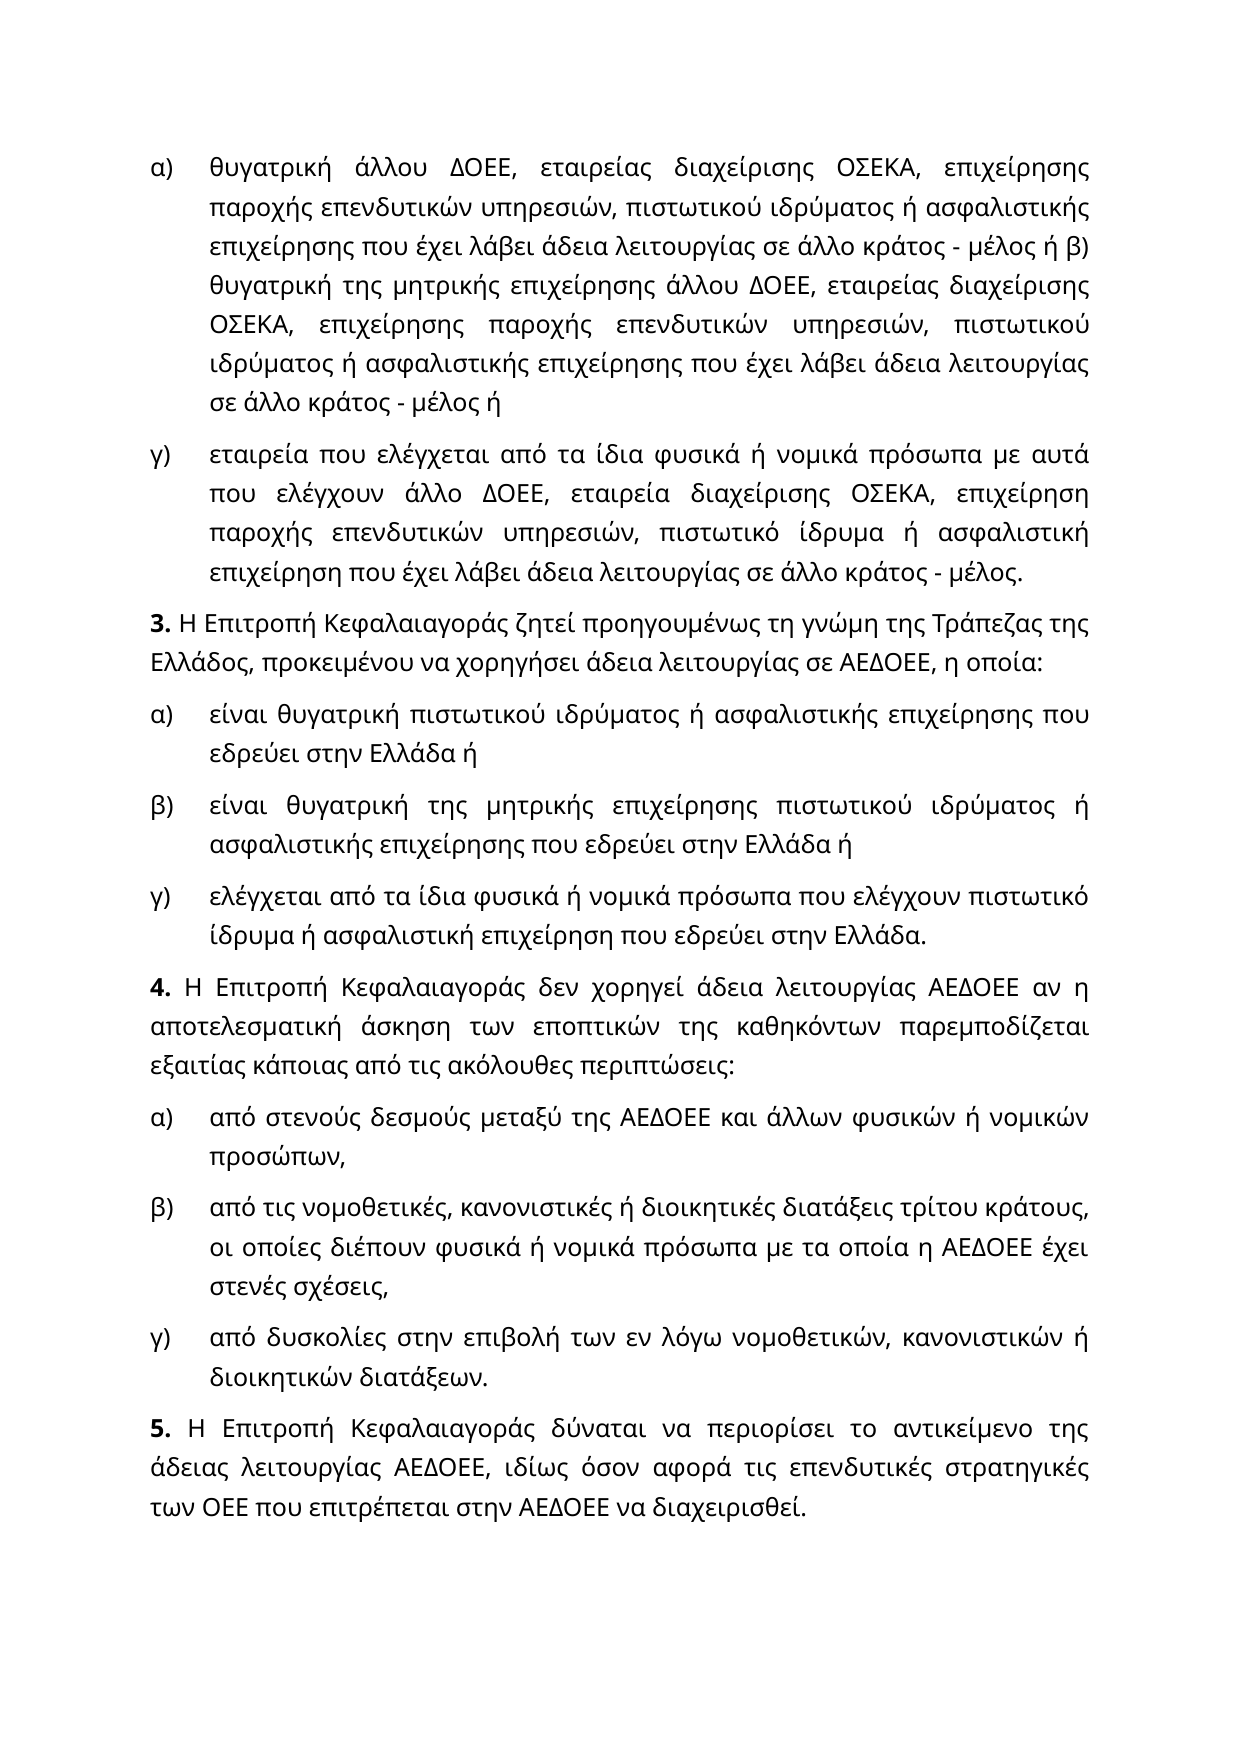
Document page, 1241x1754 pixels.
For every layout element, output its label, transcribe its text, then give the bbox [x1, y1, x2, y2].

text 4. Η Επιτροπή Κεφαλαιαγοράς δεν χορηγεί άδεια λειτουργίας ΑΕΔΟΕΕ αν η αποτελεσματική άσκηση των εποπτικών της καθηκόντων παρεμποδίζεται εξαιτίας κάποιας από τις ακόλουθες περιπτώσεις: [150, 969, 1090, 1082]
list γ) εταιρεία που ελέγχεται από τα ίδια φυσικά ή νομικά πρόσωπα με αυτά που ελέγχουν άλλο ΔΟΕΕ, εταιρεία διαχείρισης ΟΣΕΚΑ, επιχείρηση παροχής επενδυτικών υπηρεσιών, πιστωτικό ίδρυμα ή ασφαλιστική επιχείρηση που έχει λάβει άδεια λειτουργίας σε άλλο κράτος - μέλος. [150, 437, 1090, 588]
list β) από τις νομοθετικές, κανονιστικές ή διοικητικές διατάξεις τρίτου κράτους, οι οποίες διέπουν φυσικά ή νομικά πρόσωπα με τα οποία η ΑΕΔΟΕΕ έχει στενές σχέσεις, [150, 1190, 1090, 1302]
list γ) ελέγχεται από τα ίδια φυσικά ή νομικά πρόσωπα που ελέγχουν πιστωτικό ίδρυμα ή ασφαλιστική επιχείρηση που εδρεύει στην Ελλάδα. [150, 878, 1090, 952]
list α) είναι θυγατρική πιστωτικού ιδρύματος ή ασφαλιστικής επιχείρησης που εδρεύει στην Ελλάδα ή [150, 697, 1090, 770]
list β) είναι θυγατρική της μητρικής επιχείρησης πιστωτικού ιδρύματος ή ασφαλιστικής επιχείρησης που εδρεύει στην Ελλάδα ή [150, 787, 1090, 861]
list γ) από δυσκολίες στην επιβολή των εν λόγω νομοθετικών, κανονιστικών ή διοικητικών διατάξεων. [150, 1320, 1090, 1393]
text 5. Η Επιτροπή Κεφαλαιαγοράς δύναται να περιορίσει το αντικείμενο της άδειας λειτουργίας ΑΕΔΟΕΕ, ιδίως όσον αφορά τις επενδυτικές στρατηγικές των ΟΕΕ που επιτρέπεται στην ΑΕΔΟΕΕ να διαχειρισθεί. [150, 1411, 1090, 1523]
list α) θυγατρική άλλου ΔΟΕΕ, εταιρείας διαχείρισης ΟΣΕΚΑ, επιχείρησης παροχής επενδυτικών υπηρεσιών, πιστωτικού ιδρύματος ή ασφαλιστικής επιχείρησης που έχει λάβει άδεια λειτουργίας σε άλλο κράτος - μέλος ή β) θυγατρική της μητρικής επιχείρησης άλλου ΔΟΕΕ, εταιρείας διαχείρισης ΟΣΕΚΑ, επιχείρησης παροχής επενδυτικών υπηρεσιών, πιστωτικού ιδρύματος ή ασφαλιστικής επιχείρησης που έχει λάβει άδεια λειτουργίας σε άλλο κράτος - μέλος ή [150, 150, 1090, 419]
list α) από στενούς δεσμούς μεταξύ της ΑΕΔΟΕΕ και άλλων φυσικών ή νομικών προσώπων, [150, 1099, 1090, 1172]
text 3. Η Επιτροπή Κεφαλαιαγοράς ζητεί προηγουμένως τη γνώμη της Τράπεζας της Ελλάδος, προκειμένου να χορηγήσει άδεια λειτουργίας σε ΑΕΔΟΕΕ, η οποία: [150, 606, 1090, 679]
